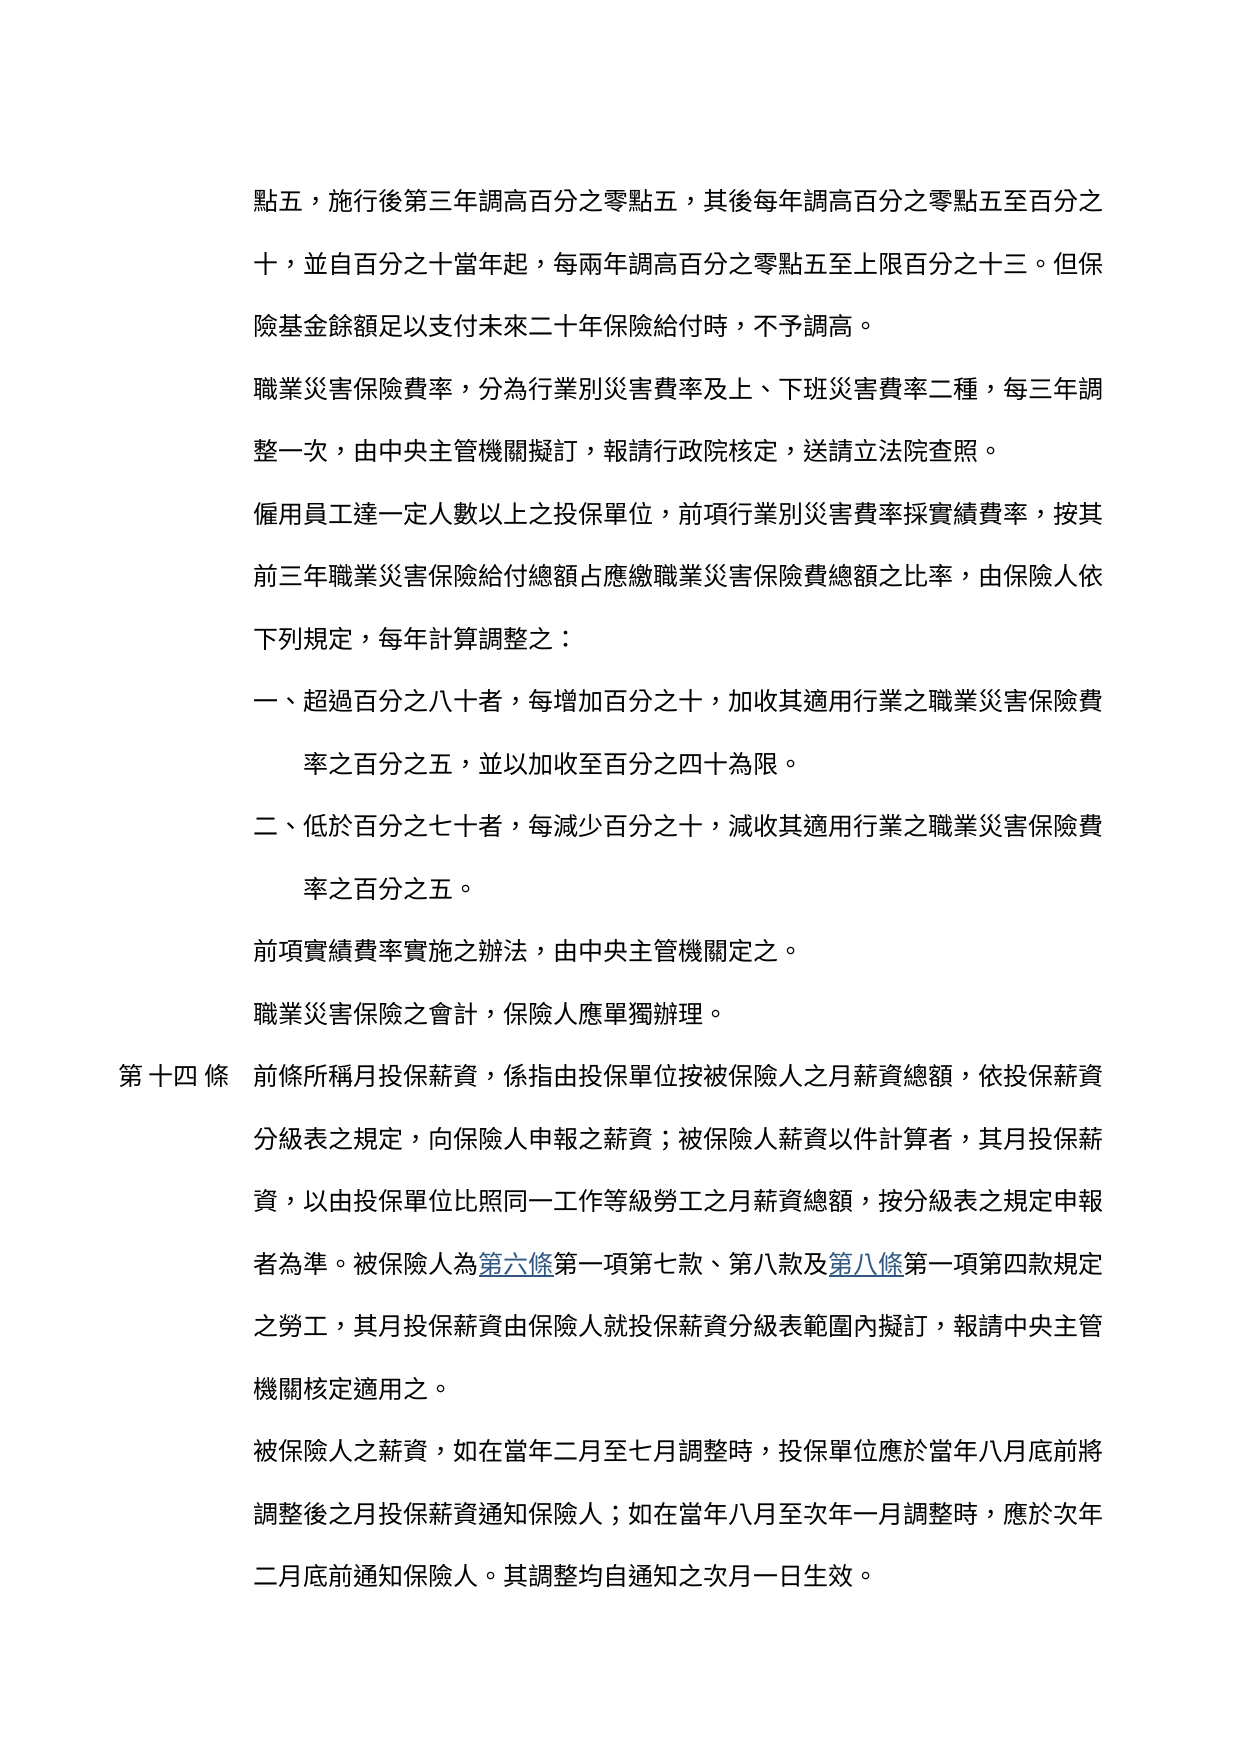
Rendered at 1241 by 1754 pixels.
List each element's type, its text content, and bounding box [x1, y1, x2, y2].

table_cell [118, 158, 254, 658]
table_cell 二、 [254, 783, 304, 908]
table_cell [118, 658, 254, 783]
table_cell [118, 908, 254, 1033]
table_cell 低於百分之七十者，每減少百分之十，減收其適用行業之職業災害保險費率之百分之五。 [304, 783, 1122, 908]
table_cell 一、 [254, 658, 304, 783]
table_cell 點五，施行後第三年調高百分之零點五，其後每年調高百分之零點五至百分之十，並自百分之十當年起，每兩年調高百分之零點五至上限百分之十三。但保險基金餘額足以支付未來二十年保險給付時，不予調高。 職業災害保險費率，分為行業別災害費率及上、下班災害費率二種，每三年調整一次，由中央主管機關擬訂，報請行政院核定，送請立法院查照。 僱用員工達一定人數以上之投保單位，前項行業別災害費率採實績費率，按其前三年職業災害保險給付總額占應繳職業災害保險費總額之比率，由保險人依下列規定，每年計算調整之： [254, 158, 1122, 658]
table_cell 前項實績費率實施之辦法，由中央主管機關定之。 職業災害保險之會計，保險人應單獨辦理。 [254, 908, 1122, 1033]
table_cell 超過百分之八十者，每增加百分之十，加收其適用行業之職業災害保險費率之百分之五，並以加收至百分之四十為限。 [304, 658, 1122, 783]
table_cell 前條所稱月投保薪資，係指由投保單位按被保險人之月薪資總額，依投保薪資分級表之規定，向保險人申報之薪資；被保險人薪資以件計算者，其月投保薪資，以由投保單位比照同一工作等級勞工之月薪資總額，按分級表之規定申報者為準。被保險人為第六條第一項第七款、第八款及第八條第一項第四款規定之勞工，其月投保薪資由保險人就投保薪資分級表範圍內擬訂，報請中央主管機關核定適用之。 被保險人之薪資，如在當年二月至七月調整時，投保單位應於當年八月底前將調整後之月投保薪資通知保險人；如在當年八月至次年一月調整時，應於次年二月底前通知保險人。其調整均自通知之次月一日生效。 [254, 1033, 1122, 1596]
table_cell [118, 783, 254, 908]
table_cell 第 十四 條 [118, 1033, 254, 1596]
